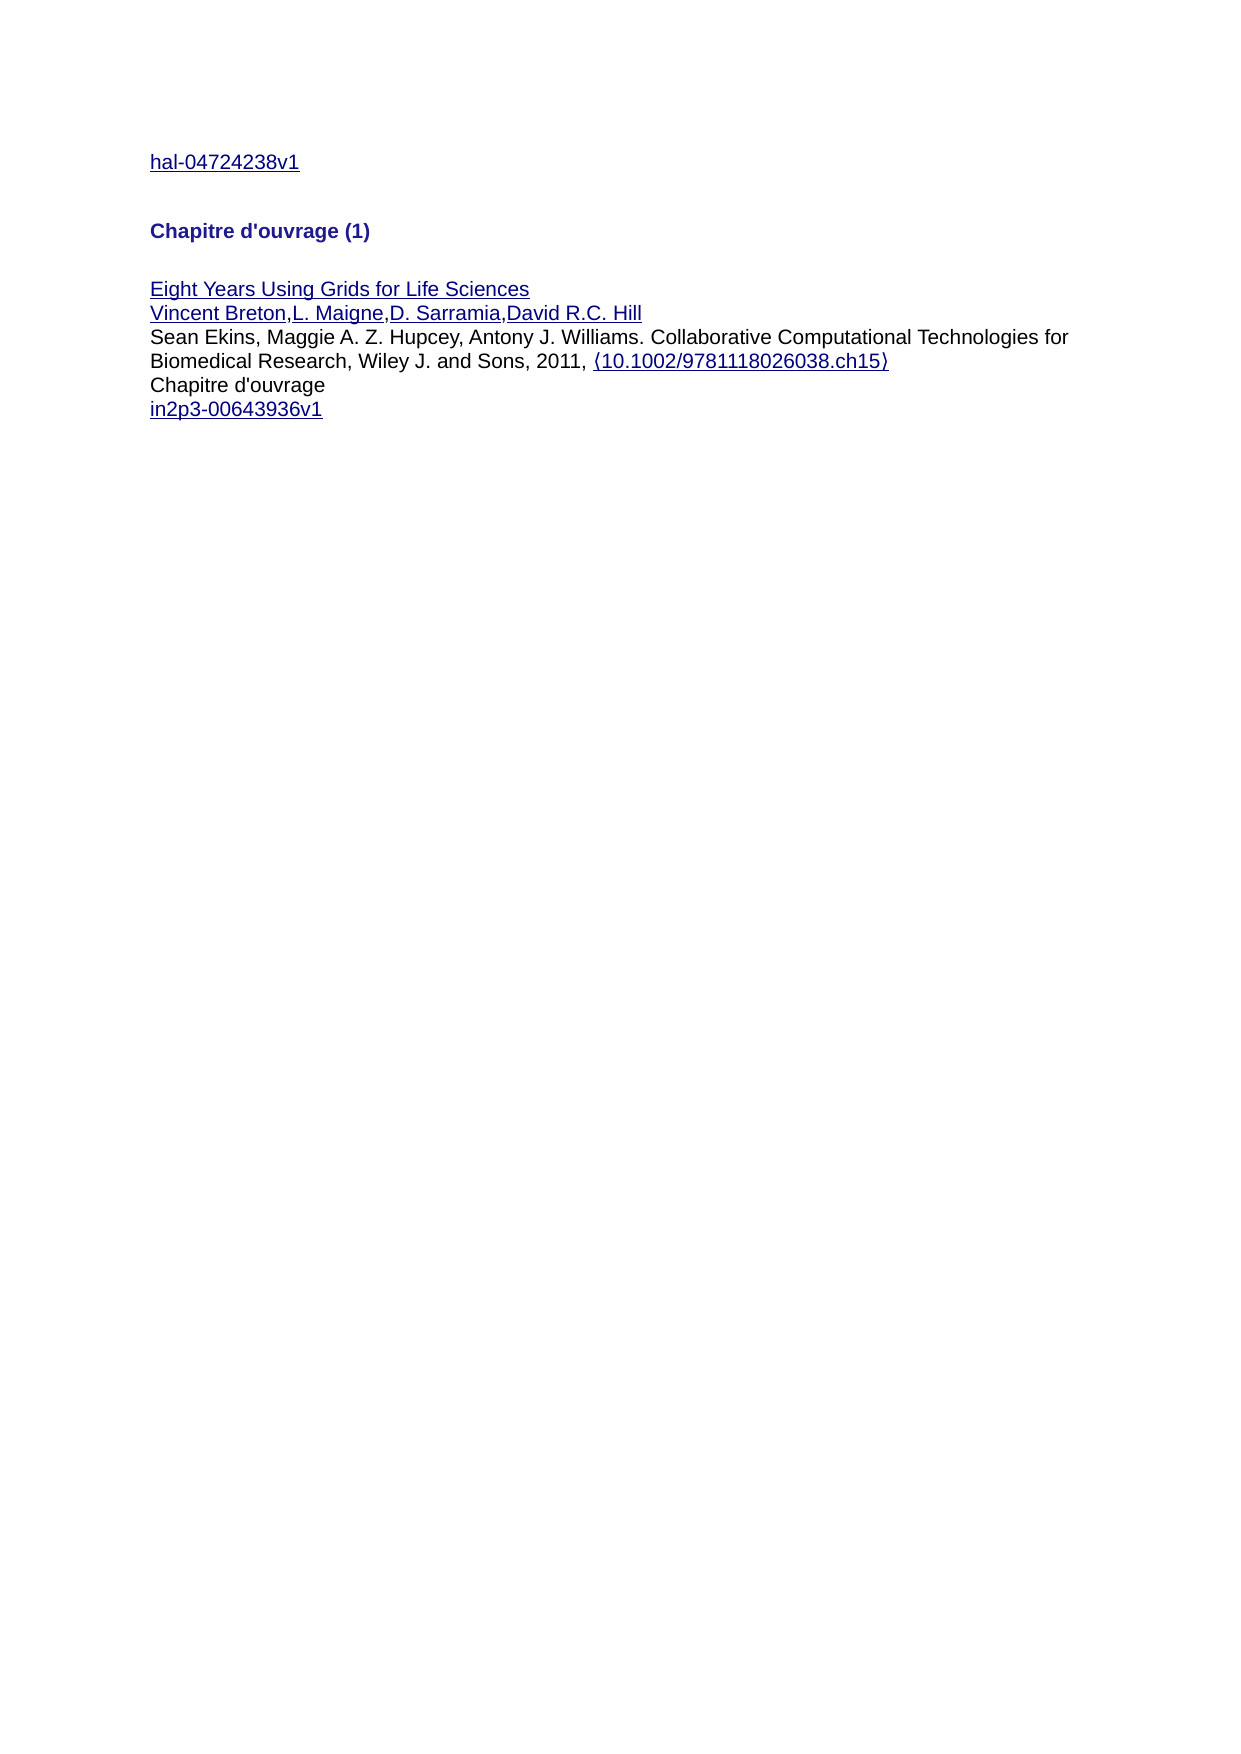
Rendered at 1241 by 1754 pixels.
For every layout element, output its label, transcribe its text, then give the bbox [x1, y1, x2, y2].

table_header hal-04724238v1 [150, 150, 1090, 174]
table_header Eight Years Using Grids for Life Sciences Vincent Breton,L. Maigne,D. Sarramia,David R.C. Hill Sean Ekins, Maggie A. Z. Hupcey, Antony J. Williams. Collaborative Computational Technologies for Biomedical Research, Wiley J. and Sons, 2011, ⟨10.1002/9781118026038.ch15⟩ Chapitre d'ouvrage in2p3-00643936v1 [150, 277, 1090, 421]
subtitle Chapitre d'ouvrage (1) [150, 219, 1090, 243]
